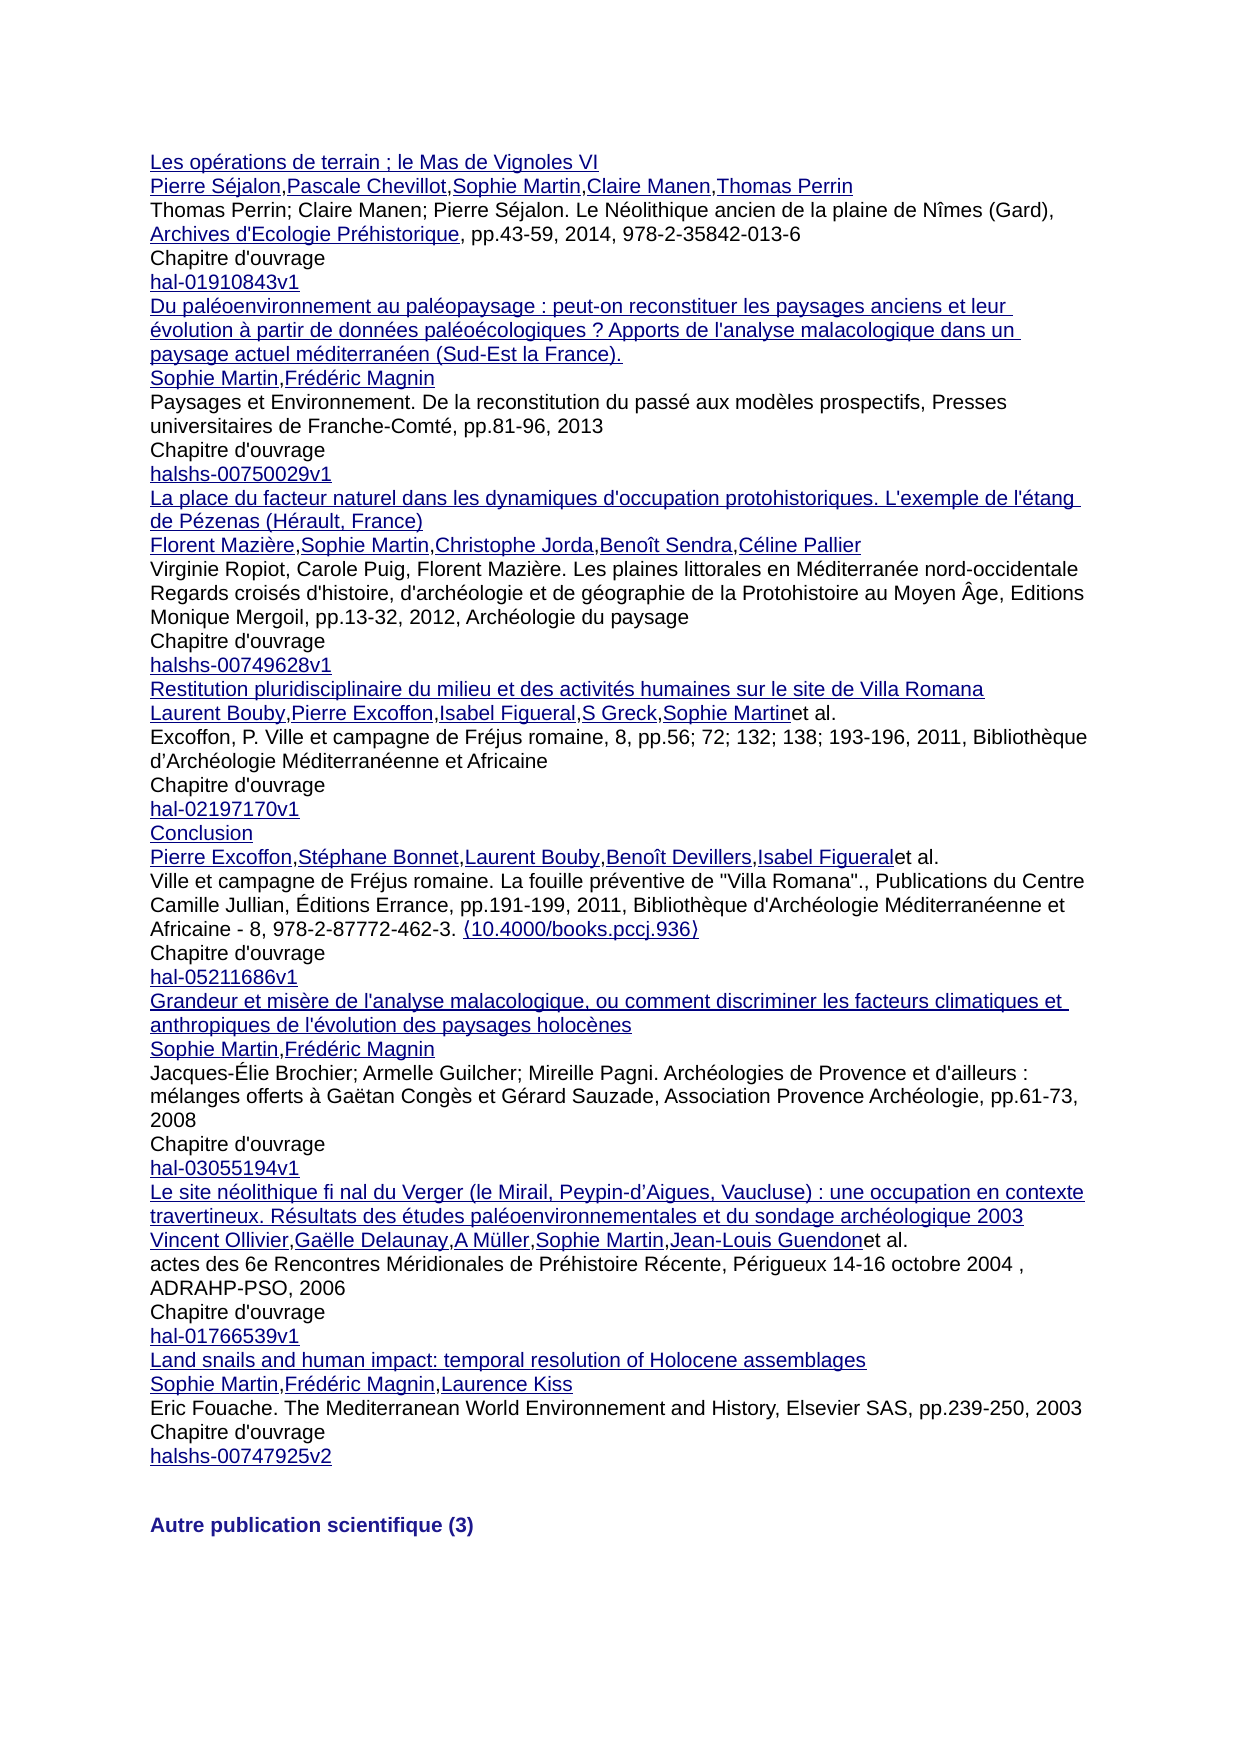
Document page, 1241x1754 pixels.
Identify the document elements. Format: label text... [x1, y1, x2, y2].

table_cell Les opérations de terrain ; le Mas de Vignoles VI Pierre Séjalon,Pascale Chevillot,Sophie Martin,Claire Manen,Thomas Perrin Thomas Perrin; Claire Manen; Pierre Séjalon. Le Néolithique ancien de la plaine de Nîmes (Gard), Archives d'Ecologie Préhistorique, pp.43-59, 2014, 978-2-35842-013-6 Chapitre d'ouvrage hal-01910843v1 [150, 150, 1090, 294]
table_cell Le site néolithique fi nal du Verger (le Mirail, Peypin-d’Aigues, Vaucluse) : une occupation en contexte travertineux. Résultats des études paléoenvironnementales et du sondage archéologique 2003 Vincent Ollivier,Gaëlle Delaunay,A Müller,Sophie Martin,Jean-Louis Guendonet al. actes des 6e Rencontres Méridionales de Préhistoire Récente, Périgueux 14-16 octobre 2004 , ADRAHP-PSO, 2006 Chapitre d'ouvrage hal-01766539v1 [150, 1180, 1090, 1348]
table_cell Grandeur et misère de l'analyse malacologique, ou comment discriminer les facteurs climatiques et anthropiques de l'évolution des paysages holocènes Sophie Martin,Frédéric Magnin Jacques-Élie Brochier; Armelle Guilcher; Mireille Pagni. Archéologies de Provence et d'ailleurs : mélanges offerts à Gaëtan Congès et Gérard Sauzade, Association Provence Archéologie, pp.61-73, 2008 Chapitre d'ouvrage hal-03055194v1 [150, 989, 1090, 1180]
subtitle Autre publication scientifique (3) [150, 1512, 1090, 1536]
table_cell La place du facteur naturel dans les dynamiques d'occupation protohistoriques. L'exemple de l'étang de Pézenas (Hérault, France) Florent Mazière,Sophie Martin,Christophe Jorda,Benoît Sendra,Céline Pallier Virginie Ropiot, Carole Puig, Florent Mazière. Les plaines littorales en Méditerranée nord-occidentale Regards croisés d'histoire, d'archéologie et de géographie de la Protohistoire au Moyen Âge, Editions Monique Mergoil, pp.13-32, 2012, Archéologie du paysage Chapitre d'ouvrage halshs-00749628v1 [150, 485, 1090, 677]
table_cell Du paléoenvironnement au paléopaysage : peut-on reconstituer les paysages anciens et leur évolution à partir de données paléoécologiques ? Apports de l'analyse malacologique dans un paysage actuel méditerranéen (Sud-Est la France). Sophie Martin,Frédéric Magnin Paysages et Environnement. De la reconstitution du passé aux modèles prospectifs, Presses universitaires de Franche-Comté, pp.81-96, 2013 Chapitre d'ouvrage halshs-00750029v1 [150, 294, 1090, 485]
table_cell Restitution pluridisciplinaire du milieu et des activités humaines sur le site de Villa Romana Laurent Bouby,Pierre Excoffon,Isabel Figueral,S Greck,Sophie Martinet al. Excoffon, P. Ville et campagne de Fréjus romaine, 8, pp.56; 72; 132; 138; 193-196, 2011, Bibliothèque d’Archéologie Méditerranéenne et Africaine Chapitre d'ouvrage hal-02197170v1 [150, 677, 1090, 821]
table_cell Conclusion Pierre Excoffon,Stéphane Bonnet,Laurent Bouby,Benoît Devillers,Isabel Figueralet al. Ville et campagne de Fréjus romaine. La fouille préventive de "Villa Romana"., Publications du Centre Camille Jullian, Éditions Errance, pp.191-199, 2011, Bibliothèque d'Archéologie Méditerranéenne et Africaine - 8, 978-2-87772-462-3. ⟨10.4000/books.pccj.936⟩ Chapitre d'ouvrage hal-05211686v1 [150, 821, 1090, 988]
table_cell Land snails and human impact: temporal resolution of Holocene assemblages Sophie Martin,Frédéric Magnin,Laurence Kiss Eric Fouache. The Mediterranean World Environnement and History, Elsevier SAS, pp.239-250, 2003 Chapitre d'ouvrage halshs-00747925v2 [150, 1348, 1090, 1468]
